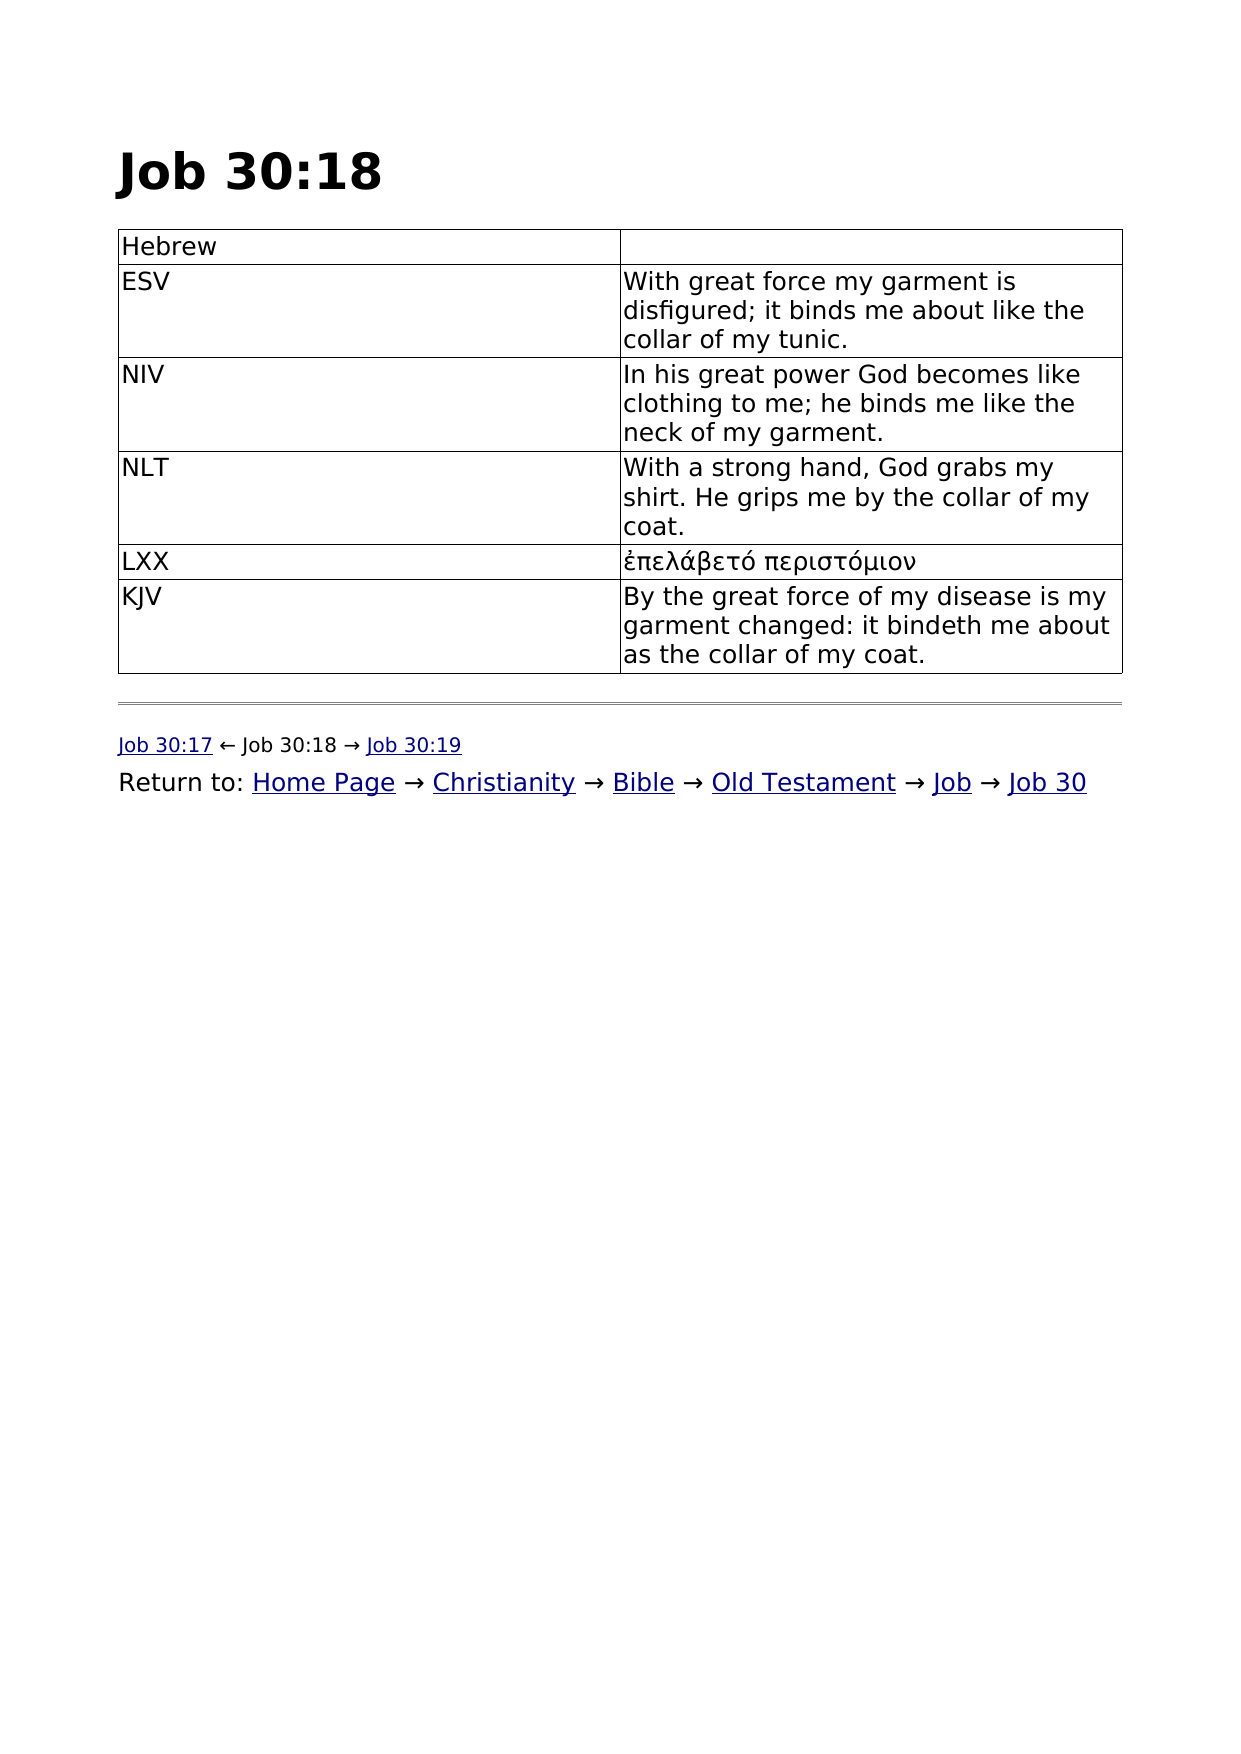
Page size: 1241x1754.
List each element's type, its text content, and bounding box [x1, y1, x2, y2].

table_cell With great force my garment is disfigured; it binds me about like the collar of my tunic. [621, 265, 1122, 357]
table_cell ESV [119, 265, 620, 357]
text Return to: Home Page → Christianity → Bible → Old Testament → Job → Job 30 [118, 768, 1122, 797]
subtitle Job 30:18 [118, 143, 1122, 201]
table_header Hebrew [119, 230, 620, 264]
table_cell By the great force of my disease is my garment changed: it bindeth me about as the collar of my coat. [621, 580, 1122, 673]
table_cell NIV [119, 358, 620, 451]
table_cell KJV [119, 580, 620, 673]
table_cell In his great power God becomes like clothing to me; he binds me like the neck of my garment. [621, 358, 1122, 451]
table_cell With a strong hand, God grabs my shirt. He grips me by the collar of my coat. [621, 452, 1122, 544]
table_cell ἐπελάβετό περιστόμιον [621, 545, 1122, 579]
table_cell LXX [119, 545, 620, 579]
table_header [621, 230, 1122, 264]
table_cell NLT [119, 452, 620, 544]
text Job 30:17 ← Job 30:18 → Job 30:19 [118, 734, 1122, 768]
